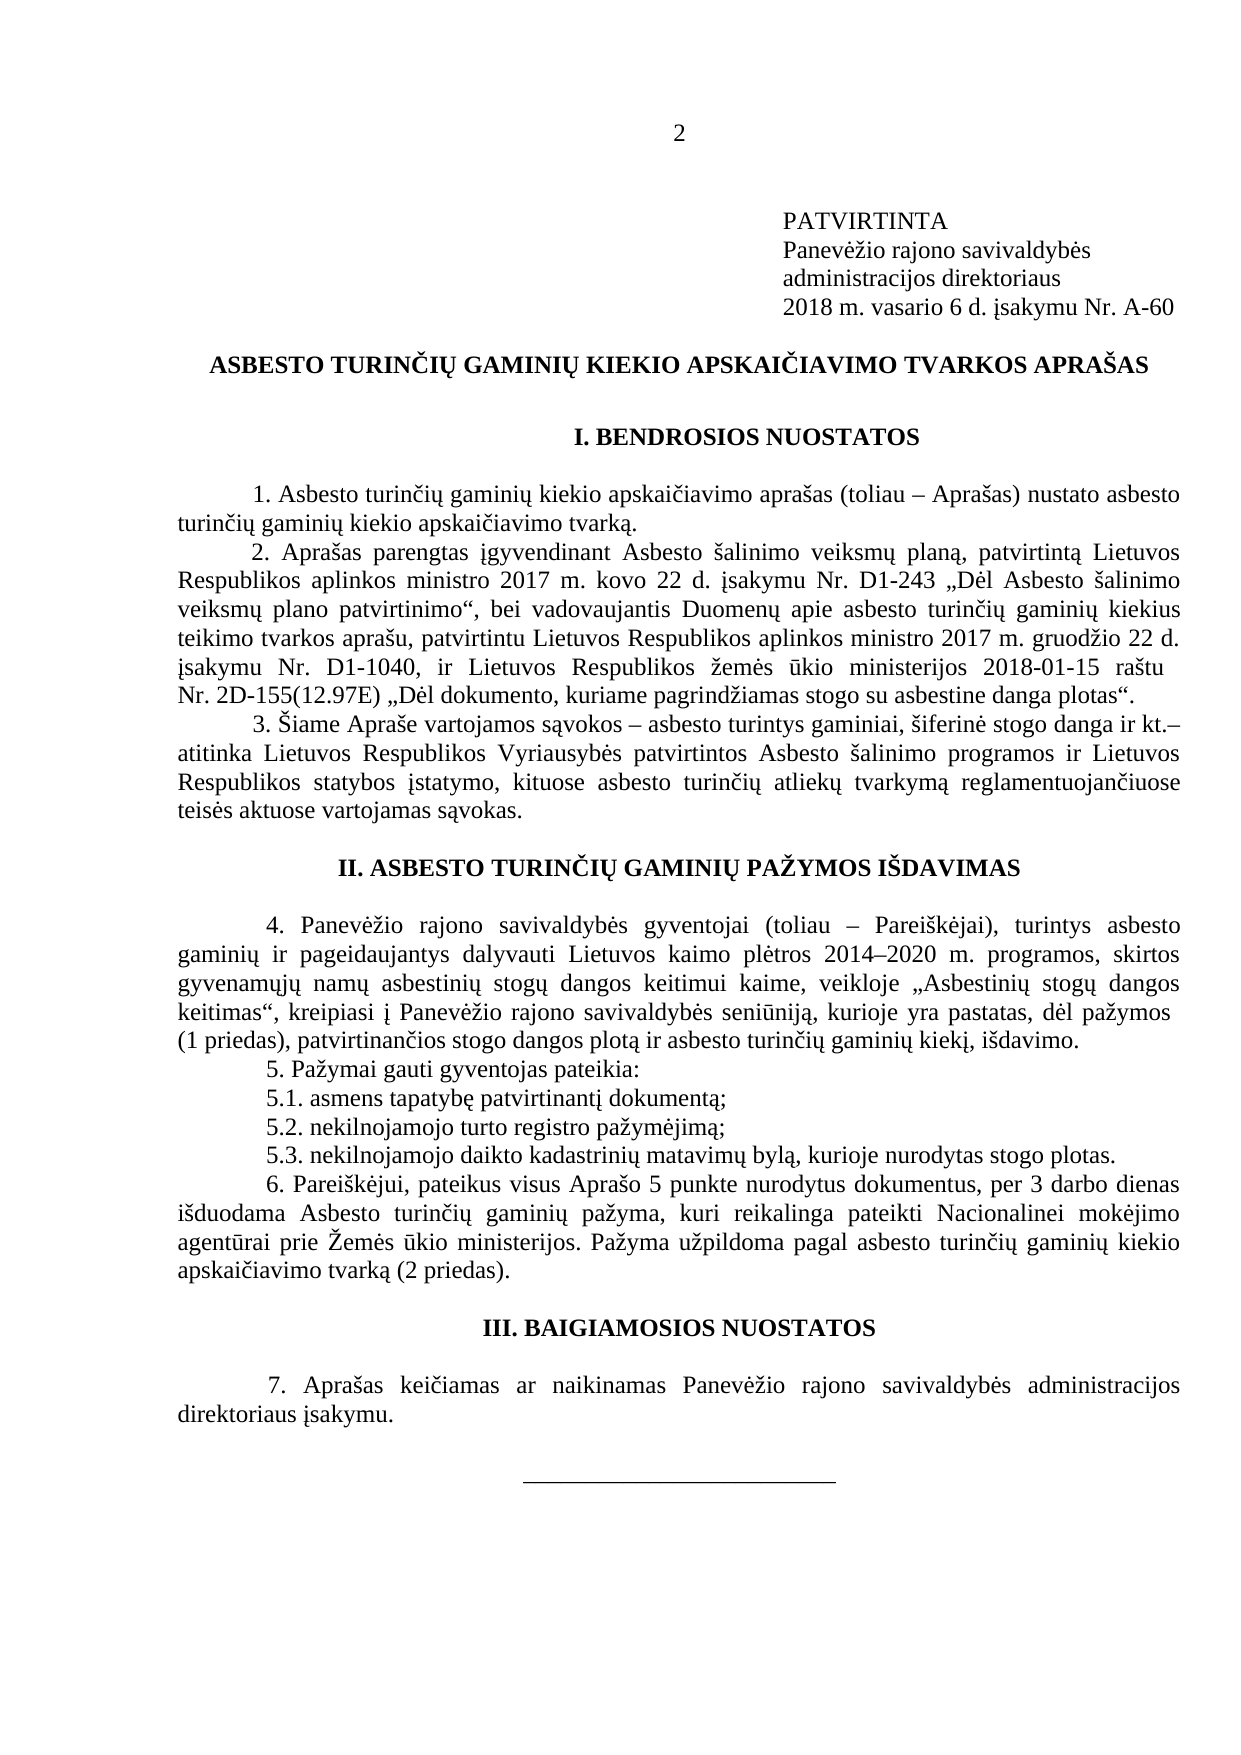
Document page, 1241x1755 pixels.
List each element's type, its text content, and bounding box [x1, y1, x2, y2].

text I. BENDROSIOS NUOSTATOS [177, 422, 1181, 450]
text 1. Asbesto turinčių gaminių kiekio apskaičiavimo aprašas (toliau – Aprašas) nustato asbesto turinčių gaminių kiekio apskaičiavimo tvarką. [177, 479, 1181, 537]
text Panevėžio rajono savivaldybės [783, 235, 1181, 263]
text PATVIRTINTA [783, 206, 1181, 235]
text 5.3. nekilnojamojo daikto kadastrinių matavimų bylą, kurioje nurodytas stogo plotas. [177, 1140, 1181, 1169]
text 5.2. nekilnojamojo turto registro pažymėjimą; [177, 1112, 1181, 1140]
text 6. Pareiškėjui, pateikus visus Aprašo 5 punkte nurodytus dokumentus, per 3 darbo dienas išduodama Asbesto turinčių gaminių pažyma, kuri reikalinga pateikti Nacionalinei mokėjimo agentūrai prie Žemės ūkio ministerijos. Pažyma užpildoma pagal asbesto turinčių gaminių kiekio apskaičiavimo tvarką (2 priedas). [177, 1169, 1181, 1284]
text II. ASBESTO TURINČIŲ GAMINIŲ PAŽYMOS IŠDAVIMAS [177, 853, 1181, 882]
text 4. Panevėžio rajono savivaldybės gyventojai (toliau – Pareiškėjai), turintys asbesto gaminių ir pageidaujantys dalyvauti Lietuvos kaimo plėtros 2014–2020 m. programos, skirtos gyvenamųjų namų asbestinių stogų dangos keitimui kaime, veikloje „Asbestinių stogų dangos keitimas“, kreipiasi į Panevėžio rajono savivaldybės seniūniją, kurioje yra pastatas, dėl pažymos (1 priedas), patvirtinančios stogo dangos plotą ir asbesto turinčių gaminių kiekį, išdavimo. [177, 910, 1181, 1054]
text 7. Aprašas keičiamas ar naikinamas Panevėžio rajono savivaldybės administracijos direktoriaus įsakymu. [177, 1370, 1181, 1428]
text ASBESTO TURINČIŲ GAMINIŲ KIEKIO APSKAIČIAVIMO TVARKOS APRAŠAS [177, 350, 1181, 378]
text 5. Pažymai gauti gyventojas pateikia: [177, 1054, 1181, 1083]
text 5.1. asmens tapatybę patvirtinantį dokumentą; [177, 1083, 1181, 1112]
text 2. Aprašas parengtas įgyvendinant Asbesto šalinimo veiksmų planą, patvirtintą Lietuvos Respublikos aplinkos ministro 2017 m. kovo 22 d. įsakymu Nr. D1-243 „Dėl Asbesto šalinimo veiksmų plano patvirtinimo“, bei vadovaujantis Duomenų apie asbesto turinčių gaminių kiekius teikimo tvarkos aprašu, patvirtintu Lietuvos Respublikos aplinkos ministro 2017 m. gruodžio 22 d. įsakymu Nr. D1-1040, ir Lietuvos Respublikos žemės ūkio ministerijos 2018-01-15 raštu Nr. 2D-155(12.97E) „Dėl dokumento, kuriame pagrindžiamas stogo su asbestine danga plotas“. [177, 537, 1181, 709]
text 3. Šiame Apraše vartojamos sąvokos – asbesto turintys gaminiai, šiferinė stogo danga ir kt.– atitinka Lietuvos Respublikos Vyriausybės patvirtintos Asbesto šalinimo programos ir Lietuvos Respublikos statybos įstatymo, kituose asbesto turinčių atliekų tvarkymą reglamentuojančiuose teisės aktuose vartojamas sąvokas. [177, 709, 1181, 824]
text administracijos direktoriaus [783, 263, 1181, 292]
text 2018 m. vasario 6 d. įsakymu Nr. A-60 [783, 292, 1181, 321]
text _________________________ [177, 1457, 1181, 1485]
text III. BAIGIAMOSIOS NUOSTATOS [177, 1313, 1181, 1342]
